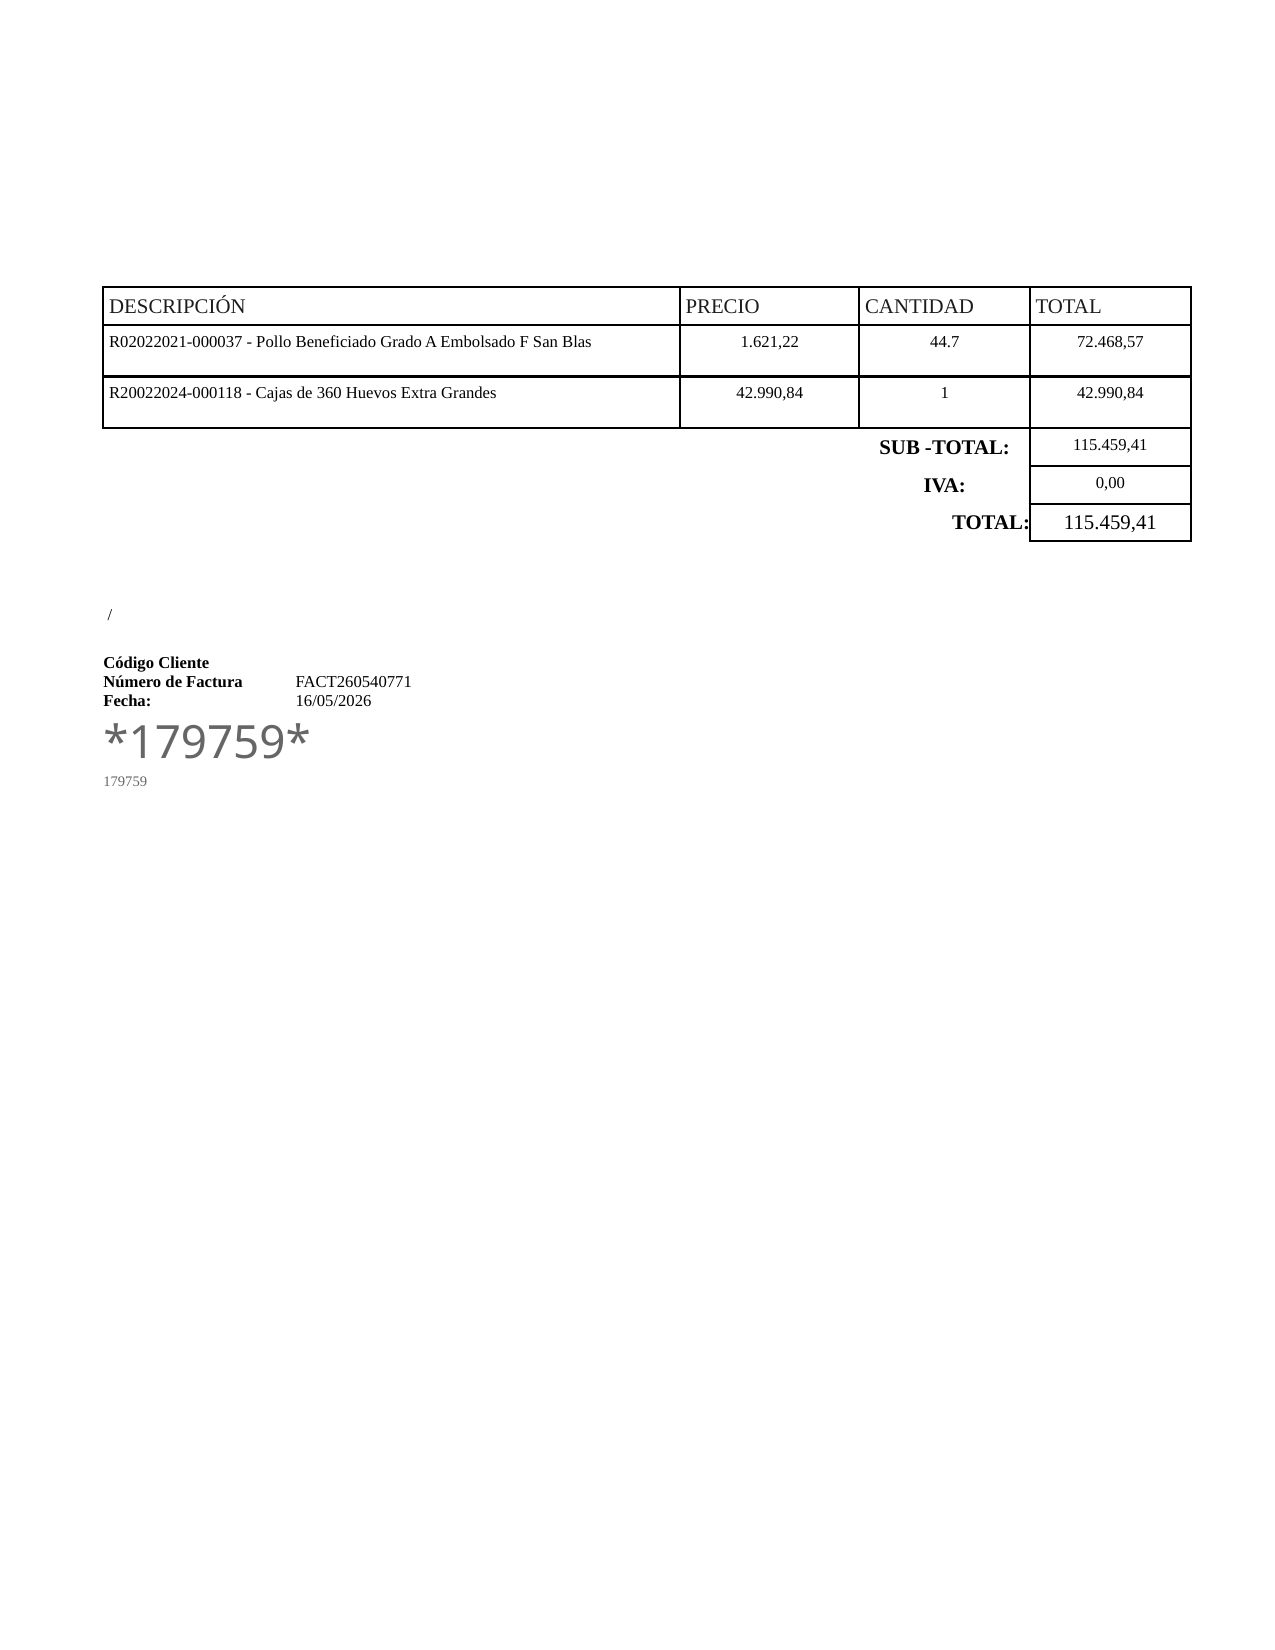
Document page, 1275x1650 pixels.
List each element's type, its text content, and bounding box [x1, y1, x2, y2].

table_cell 72.468,57 [1031, 326, 1190, 375]
table_header DESCRIPCIÓN [104, 288, 679, 323]
table_cell 115.459,41 [1031, 429, 1190, 465]
table_header TOTAL [1031, 288, 1190, 323]
table_cell Número de Factura [103, 672, 295, 691]
table_cell 0,00 [1031, 467, 1190, 502]
table_cell 1 [860, 378, 1029, 427]
table_cell 16/05/2026 [295, 691, 517, 710]
table_cell FACT260540771 [295, 672, 517, 691]
table_cell [103, 585, 858, 604]
table_header [295, 653, 517, 672]
table_cell 42.990,84 [1031, 378, 1190, 427]
table_cell [103, 566, 858, 585]
table_cell R20022024-000118 - Cajas de 360 Huevos Extra Grandes [104, 378, 679, 427]
table_cell Fecha: [103, 691, 295, 710]
table_cell 42.990,84 [681, 378, 858, 427]
table_header CANTIDAD [860, 288, 1029, 323]
table_header Código Cliente [103, 653, 295, 672]
table_cell TOTAL: [859, 503, 1029, 540]
text 179759 [103, 772, 1137, 789]
table_cell R02022021-000037 - Pollo Beneficiado Grado A Embolsado F San Blas [104, 326, 679, 375]
table_cell IVA: [859, 465, 1029, 502]
table_cell 115.459,41 [1031, 505, 1190, 540]
table_cell SUB -TOTAL: [859, 429, 1029, 465]
text *179759* [103, 710, 1137, 772]
table_header PRECIO [681, 288, 858, 323]
table_cell [103, 429, 859, 540]
table_cell 1.621,22 [681, 326, 858, 375]
table_cell 44.7 [860, 326, 1029, 375]
table_header [103, 542, 858, 566]
table_cell / [103, 605, 858, 624]
